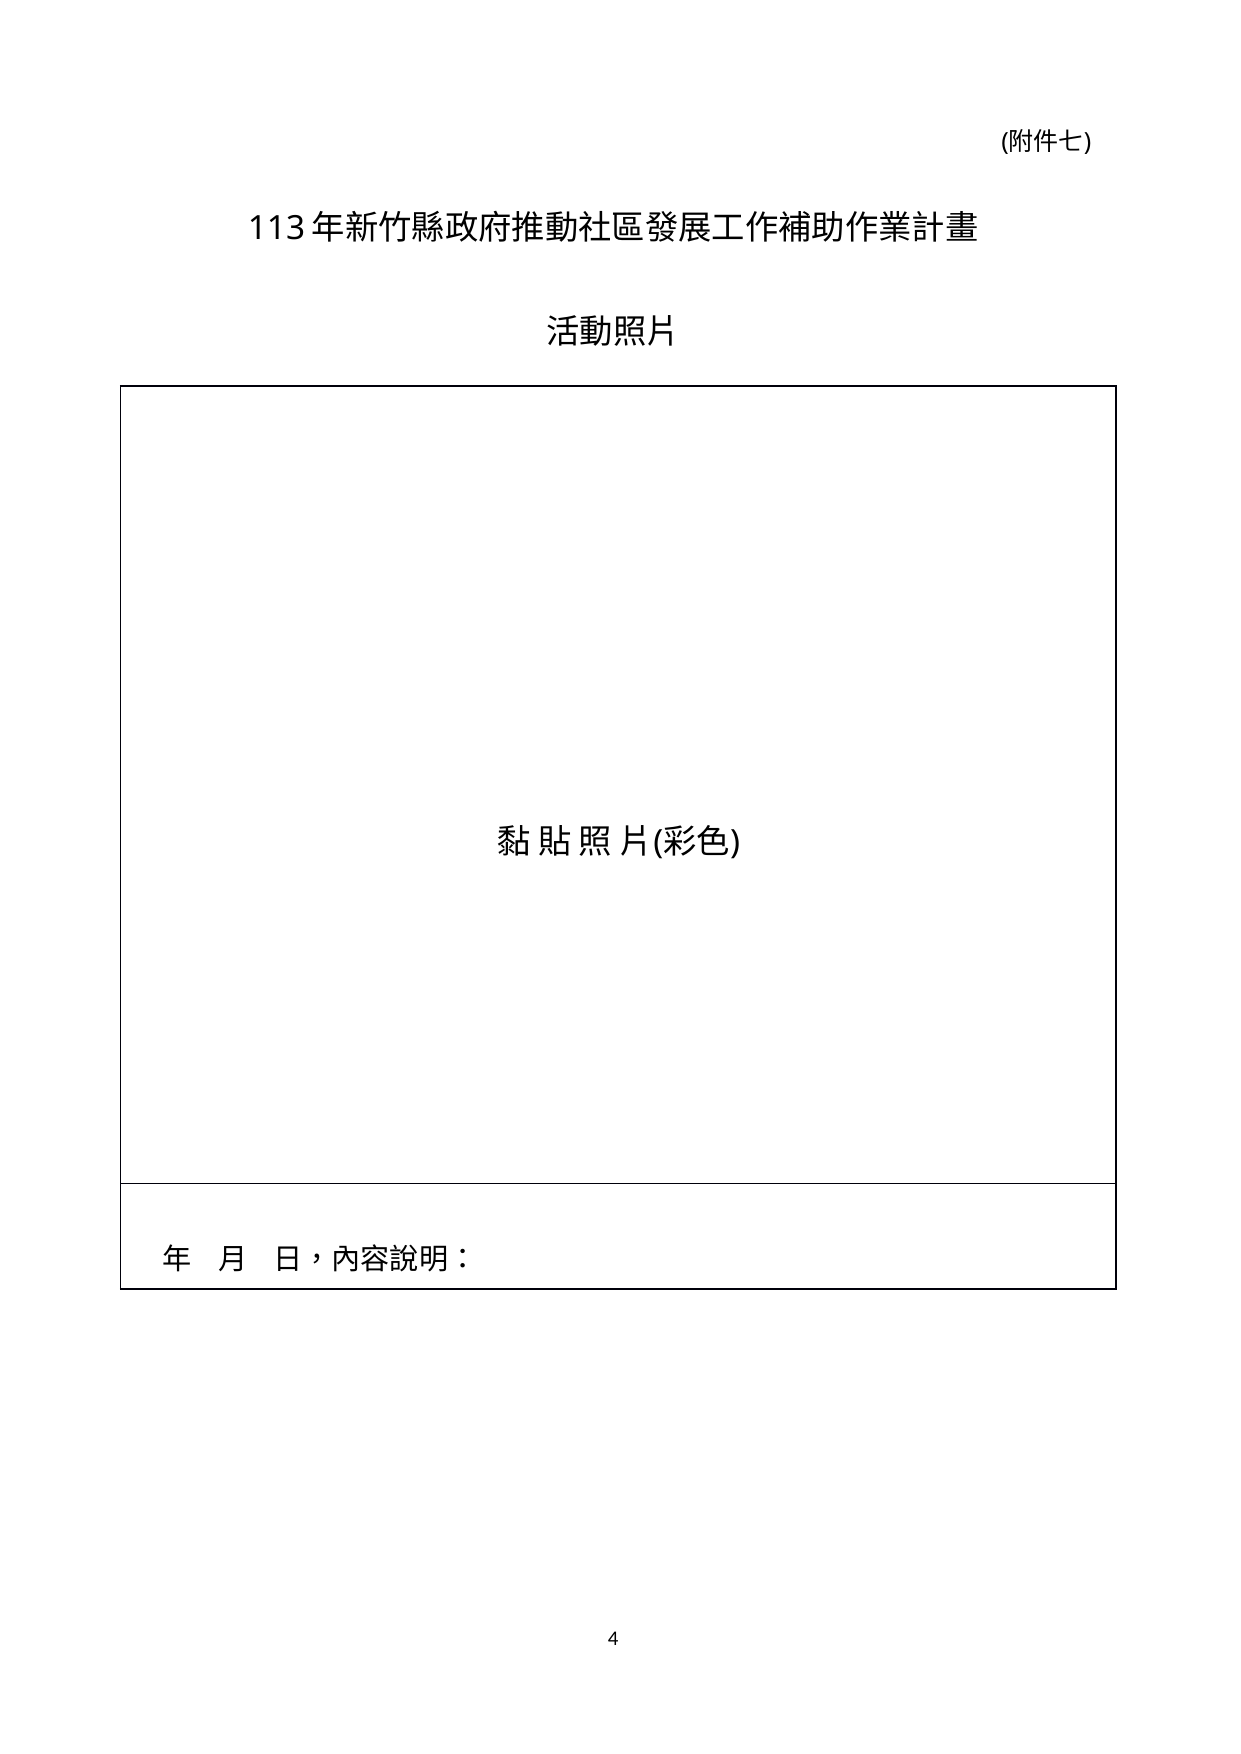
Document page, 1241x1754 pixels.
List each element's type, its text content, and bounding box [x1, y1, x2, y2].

text 活動照片 [118, 285, 1107, 360]
text 113年新竹縣政府推動社區發展工作補助作業計畫 [118, 181, 1107, 256]
table_header 黏 貼 照 片(彩色) [121, 387, 1115, 1182]
text (附件七) [118, 114, 1091, 152]
table_cell 年 月 日，內容說明： [121, 1184, 1115, 1288]
